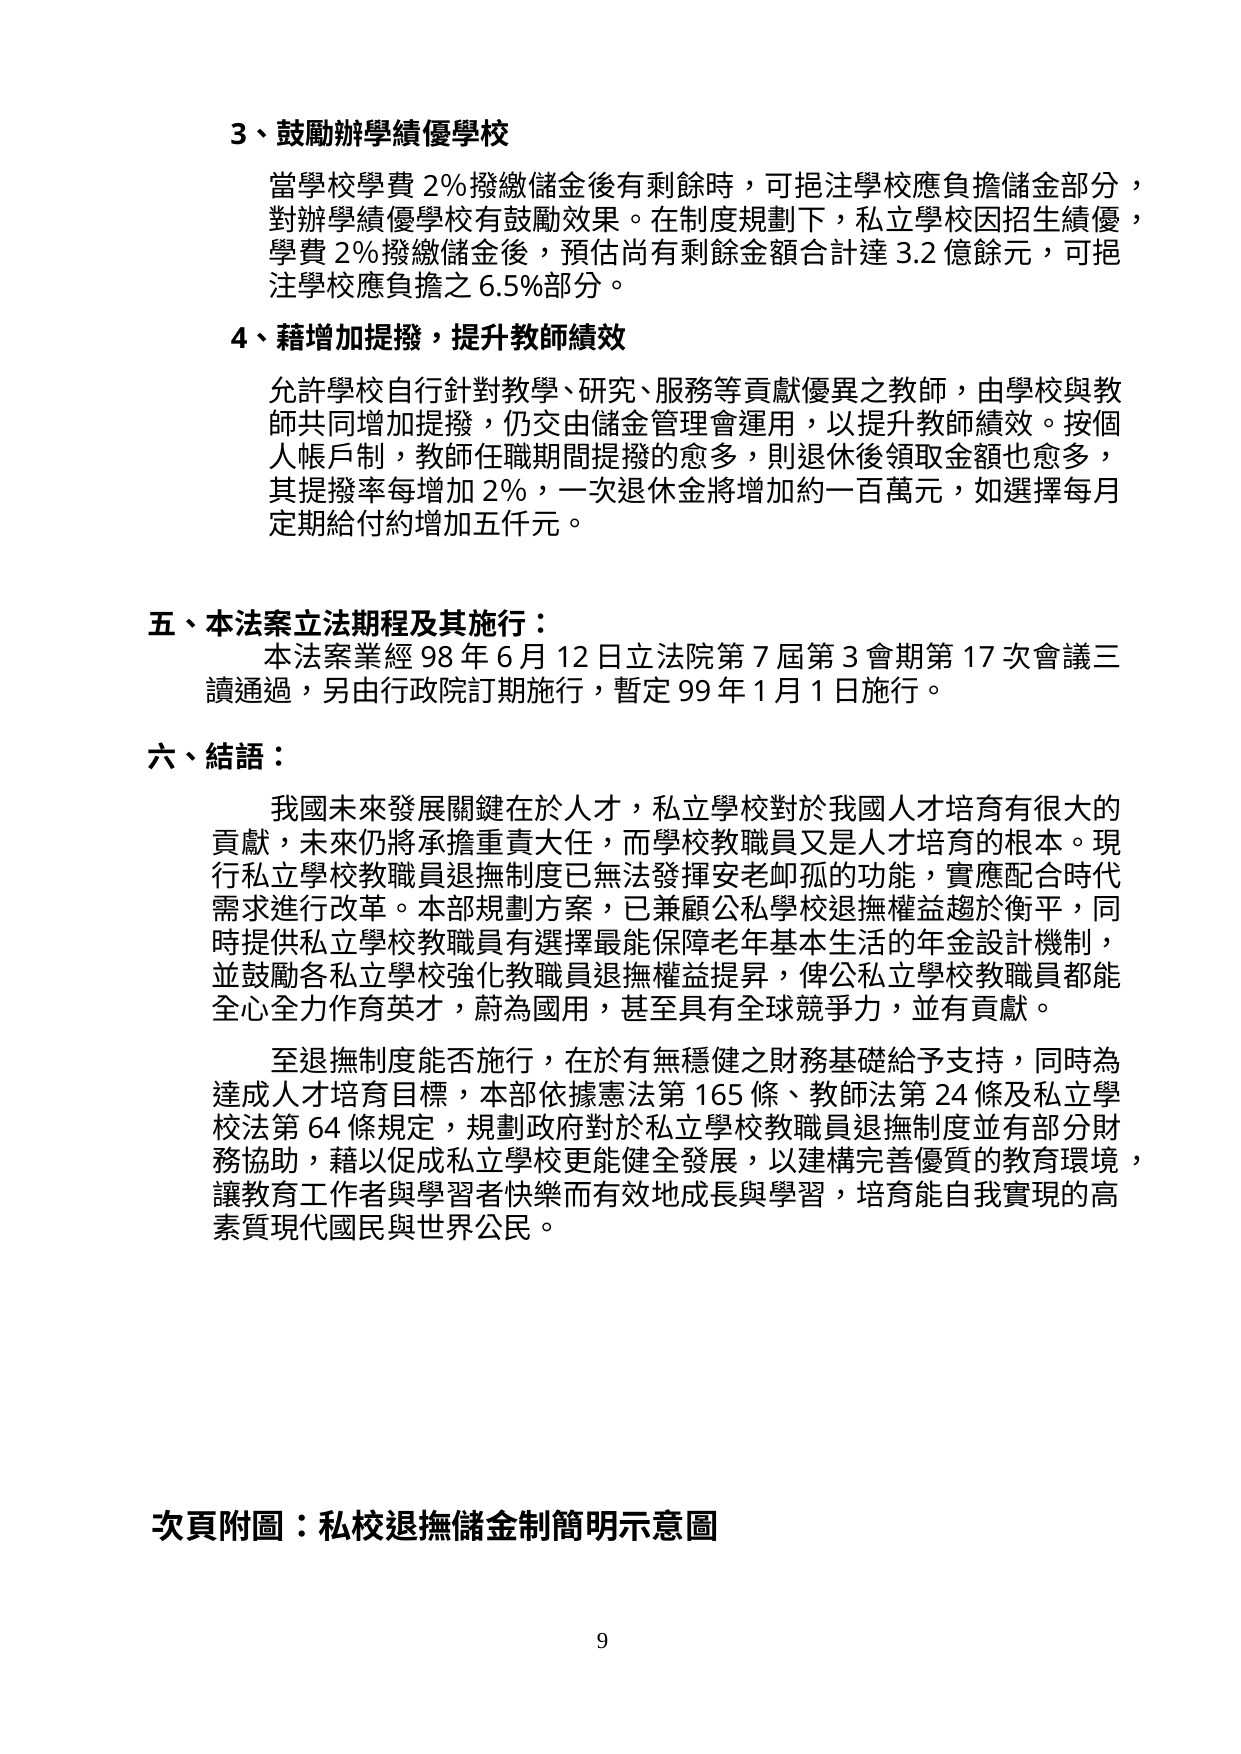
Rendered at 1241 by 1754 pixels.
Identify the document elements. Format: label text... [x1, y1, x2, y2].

text 允許學校自行針對教學、研究、服務等貢獻優異之教師，由學校與教師共同增加提撥，仍交由儲金管理會運用，以提升教師績效。按個人帳戶制，教師任職期間提撥的愈多，則退休後領取金額也愈多，其提撥率每增加2％，一次退休金將增加約一百萬元，如選擇每月定期給付約增加五仟元。 [268, 374, 1122, 541]
text 次頁附圖：私校退撫儲金制簡明示意圖 [118, 1512, 1122, 1545]
text 我國未來發展關鍵在於人才，私立學校對於我國人才培育有很大的貢獻，未來仍將承擔重責大任，而學校教職員又是人才培育的根本。現行私立學校教職員退撫制度已無法發揮安老卹孤的功能，實應配合時代需求進行改革。本部規劃方案，已兼顧公私學校退撫權益趨於衡平，同時提供私立學校教職員有選擇最能保障老年基本生活的年金設計機制，並鼓勵各私立學校強化教職員退撫權益提昇，俾公私立學校教職員都能全心全力作育英才，蔚為國用，甚至具有全球競爭力，並有貢獻。 [211, 793, 1122, 1026]
text 六、結語： [118, 741, 1122, 774]
text 本法案業經98年6月12日立法院第7屆第3會期第17次會議三讀通過，另由行政院訂期施行，暫定99年1月1日施行。 [205, 641, 1122, 708]
text 至退撫制度能否施行，在於有無穩健之財務基礎給予支持，同時為達成人才培育目標，本部依據憲法第165條、教師法第24條及私立學校法第64條規定，規劃政府對於私立學校教職員退撫制度並有部分財務協助，藉以促成私立學校更能健全發展，以建構完善優質的教育環境，讓教育工作者與學習者快樂而有效地成長與學習，培育能自我實現的高素質現代國民與世界公民。 [212, 1045, 1122, 1245]
text 3、鼓勵辦學績優學校 [199, 118, 1122, 151]
text 五、本法案立法期程及其施行： [147, 608, 1122, 641]
text 4、藉增加提撥，提升教師績效 [199, 322, 1122, 356]
text 當學校學費2％撥繳儲金後有剩餘時，可挹注學校應負擔儲金部分，對辦學績優學校有鼓勵效果。在制度規劃下，私立學校因招生績優，學費2％撥繳儲金後，預估尚有剩餘金額合計達3.2億餘元，可挹注學校應負擔之6.5%部分。 [268, 170, 1122, 303]
